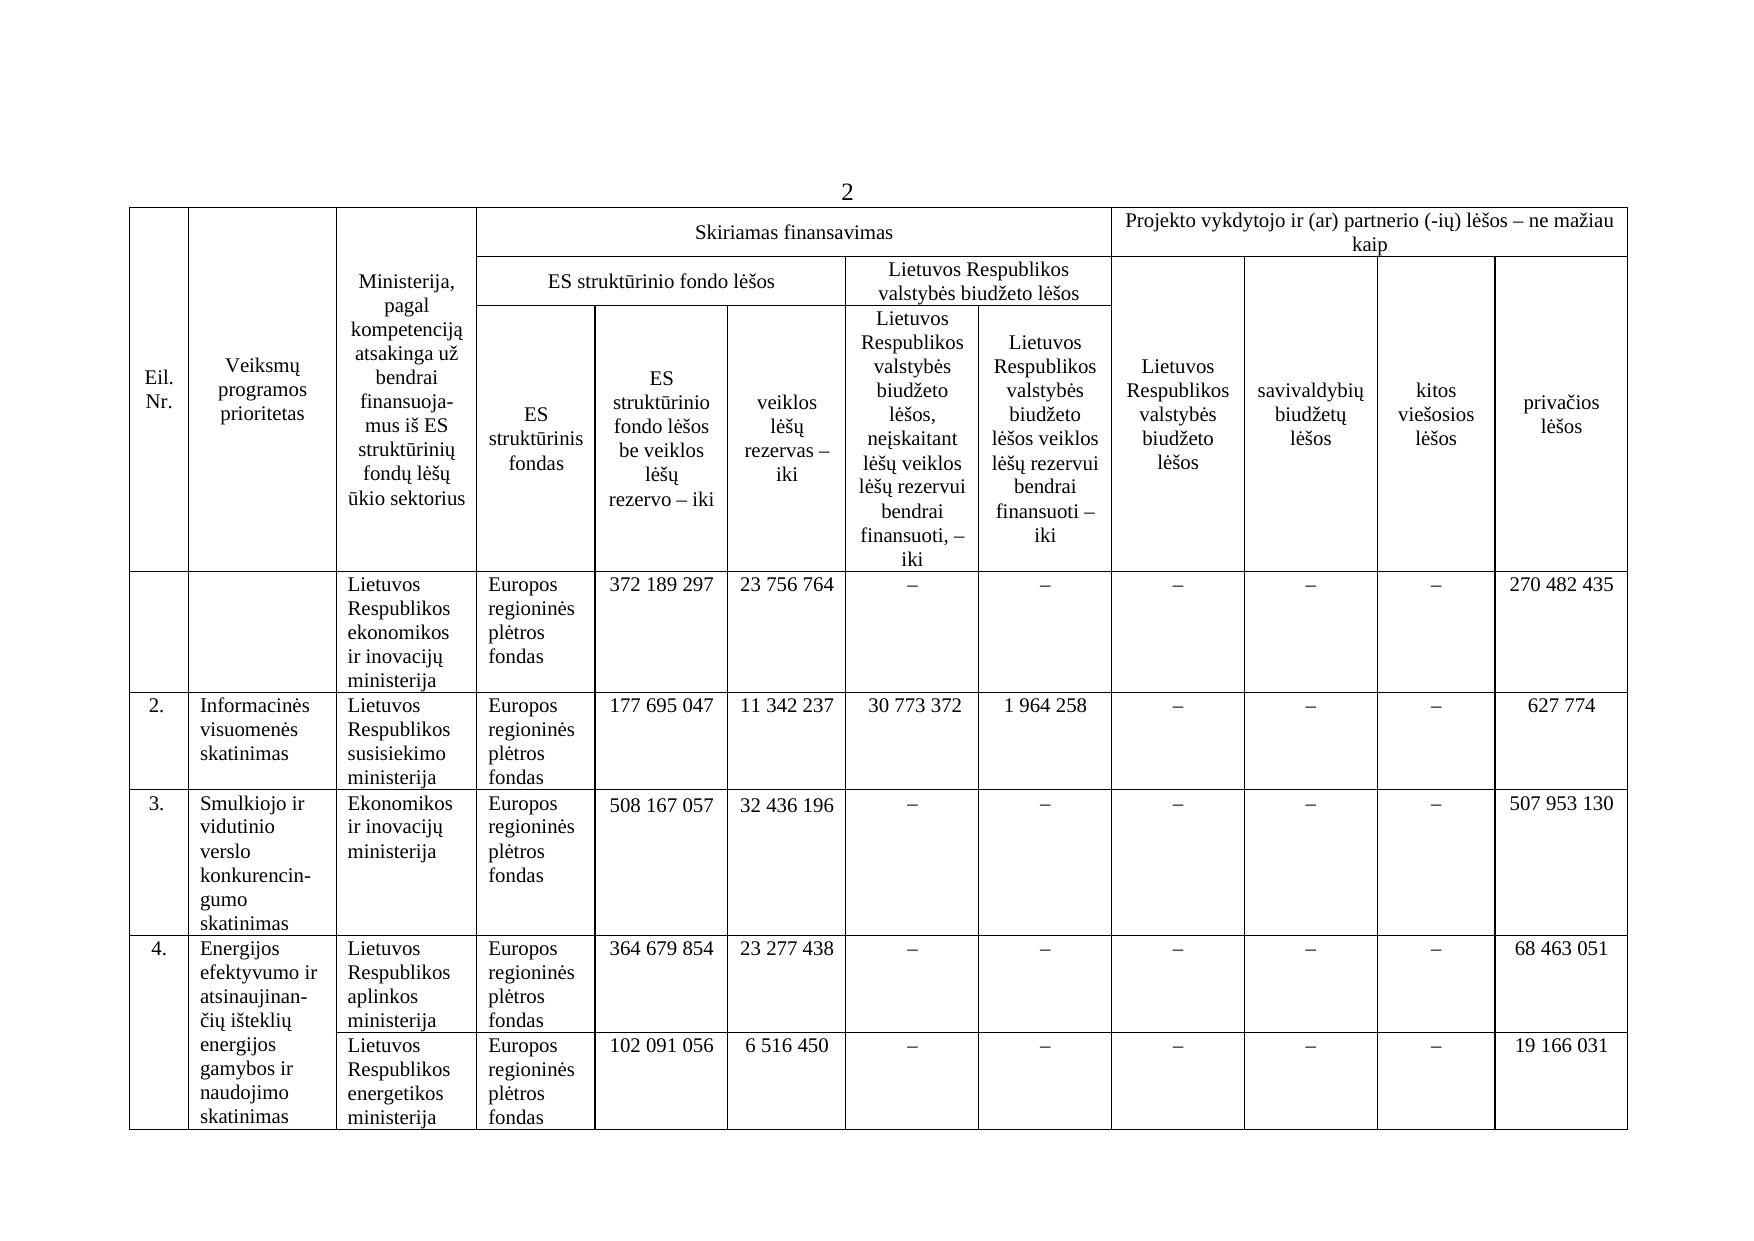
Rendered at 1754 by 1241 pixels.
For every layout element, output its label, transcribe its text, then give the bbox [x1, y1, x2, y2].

table_cell – [1245, 790, 1377, 935]
table_cell Europos regioninės plėtros fondas [477, 572, 594, 692]
table_cell 23 756 764 [728, 572, 845, 692]
table_cell 364 679 854 [596, 936, 727, 1032]
table_cell 372 189 297 [596, 572, 727, 692]
table_cell – [1378, 936, 1494, 1032]
table_cell kitos viešosios lėšos [1378, 257, 1494, 571]
table_cell ES struktūrinio fondo lėšos be veiklos lėšų rezervo – iki [596, 306, 727, 571]
table_cell – [846, 1033, 978, 1129]
table_cell [130, 572, 188, 692]
table_cell 6 516 450 [728, 1033, 845, 1129]
table_cell Lietuvos Respublikos valstybės biudžeto lėšos veiklos lėšų rezervui bendrai finansuoti – iki [979, 306, 1111, 571]
table_cell 1 964 258 [979, 693, 1111, 789]
table_cell 627 774 [1496, 693, 1627, 789]
table_cell – [1112, 693, 1244, 789]
table_cell Lietuvos Respublikos ekonomikos ir inovacijų ministerija [337, 572, 476, 692]
table_cell Europos regioninės plėtros fondas [477, 1033, 594, 1129]
table_cell Lietuvos Respublikos valstybės biudžeto lėšos [846, 257, 1111, 305]
table_cell 30 773 372 [846, 693, 978, 789]
table_cell Lietuvos Respublikos valstybės biudžeto lėšos, neįskaitant lėšų veiklos lėšų rezervui bendrai finansuoti, – iki [846, 306, 978, 571]
table_cell ES struktūrinio fondo lėšos [477, 257, 845, 305]
table_cell veiklos lėšų rezervas – iki [728, 306, 845, 571]
table_cell Europos regioninės plėtros fondas [477, 936, 594, 1032]
table_cell 507 953 130 [1496, 790, 1627, 935]
table_cell – [979, 572, 1111, 692]
table_cell Lietuvos Respublikos valstybės biudžeto lėšos [1112, 257, 1244, 571]
table_cell 11 342 237 [728, 693, 845, 789]
table_cell Informacinės visuomenės skatinimas [189, 693, 336, 789]
table_cell – [846, 572, 978, 692]
table_header Ministerija, pagal kompetenciją atsakinga už bendrai finansuoja-mus iš ES struktūrinių fondų lėšų ūkio sektorius [337, 208, 476, 571]
table_cell – [846, 936, 978, 1032]
table_header Veiksmų programos prioritetas [189, 208, 336, 571]
table_cell savivaldybių biudžetų lėšos [1245, 257, 1377, 571]
table_cell 4. [130, 936, 188, 1129]
table_cell – [1245, 572, 1377, 692]
table_cell 68 463 051 [1496, 936, 1627, 1032]
table_cell – [979, 790, 1111, 935]
table_header Projekto vykdytojo ir (ar) partnerio (-ių) lėšos – ne mažiau kaip [1112, 208, 1627, 256]
table_header Eil. Nr. [130, 208, 188, 571]
table_cell Lietuvos Respublikos aplinkos ministerija [337, 936, 476, 1032]
table_cell – [1112, 572, 1244, 692]
table_cell 508 167 057 [596, 790, 727, 935]
table_cell – [1378, 572, 1494, 692]
table_cell 102 091 056 [596, 1033, 727, 1129]
table_cell 270 482 435 [1496, 572, 1627, 692]
table_cell – [979, 1033, 1111, 1129]
table_cell Lietuvos Respublikos energetikos ministerija [337, 1033, 476, 1129]
table_cell – [1112, 1033, 1244, 1129]
table_cell Lietuvos Respublikos susisiekimo ministerija [337, 693, 476, 789]
table_cell – [1378, 693, 1494, 789]
table_cell Europos regioninės plėtros fondas [477, 790, 594, 935]
table_cell – [1245, 1033, 1377, 1129]
table_cell [189, 572, 336, 692]
table_cell – [1245, 693, 1377, 789]
table_header Skiriamas finansavimas [477, 208, 1111, 256]
table_cell Smulkiojo ir vidutinio verslo konkurencin-gumo skatinimas [189, 790, 336, 935]
table_cell – [1378, 1033, 1494, 1129]
table_cell 19 166 031 [1496, 1033, 1627, 1129]
table_cell – [1112, 936, 1244, 1032]
table_cell – [1245, 936, 1377, 1032]
table_cell 23 277 438 [728, 936, 845, 1032]
table_cell 3. [130, 790, 188, 935]
table_cell Ekonomikos ir inovacijų ministerija [337, 790, 476, 935]
table_cell 177 695 047 [596, 693, 727, 789]
table_cell 32 436 196 [728, 790, 845, 935]
table_cell – [846, 790, 978, 935]
table_cell privačios lėšos [1496, 257, 1627, 571]
table_cell – [979, 936, 1111, 1032]
table_cell Energijos efektyvumo ir atsinaujinan-čių išteklių energijos gamybos ir naudojimo skatinimas [189, 936, 336, 1129]
table_cell – [1378, 790, 1494, 935]
table_cell ES struktūrinis fondas [477, 306, 594, 571]
table_cell Europos regioninės plėtros fondas [477, 693, 594, 789]
table_cell 2. [130, 693, 188, 789]
table_cell – [1112, 790, 1244, 935]
